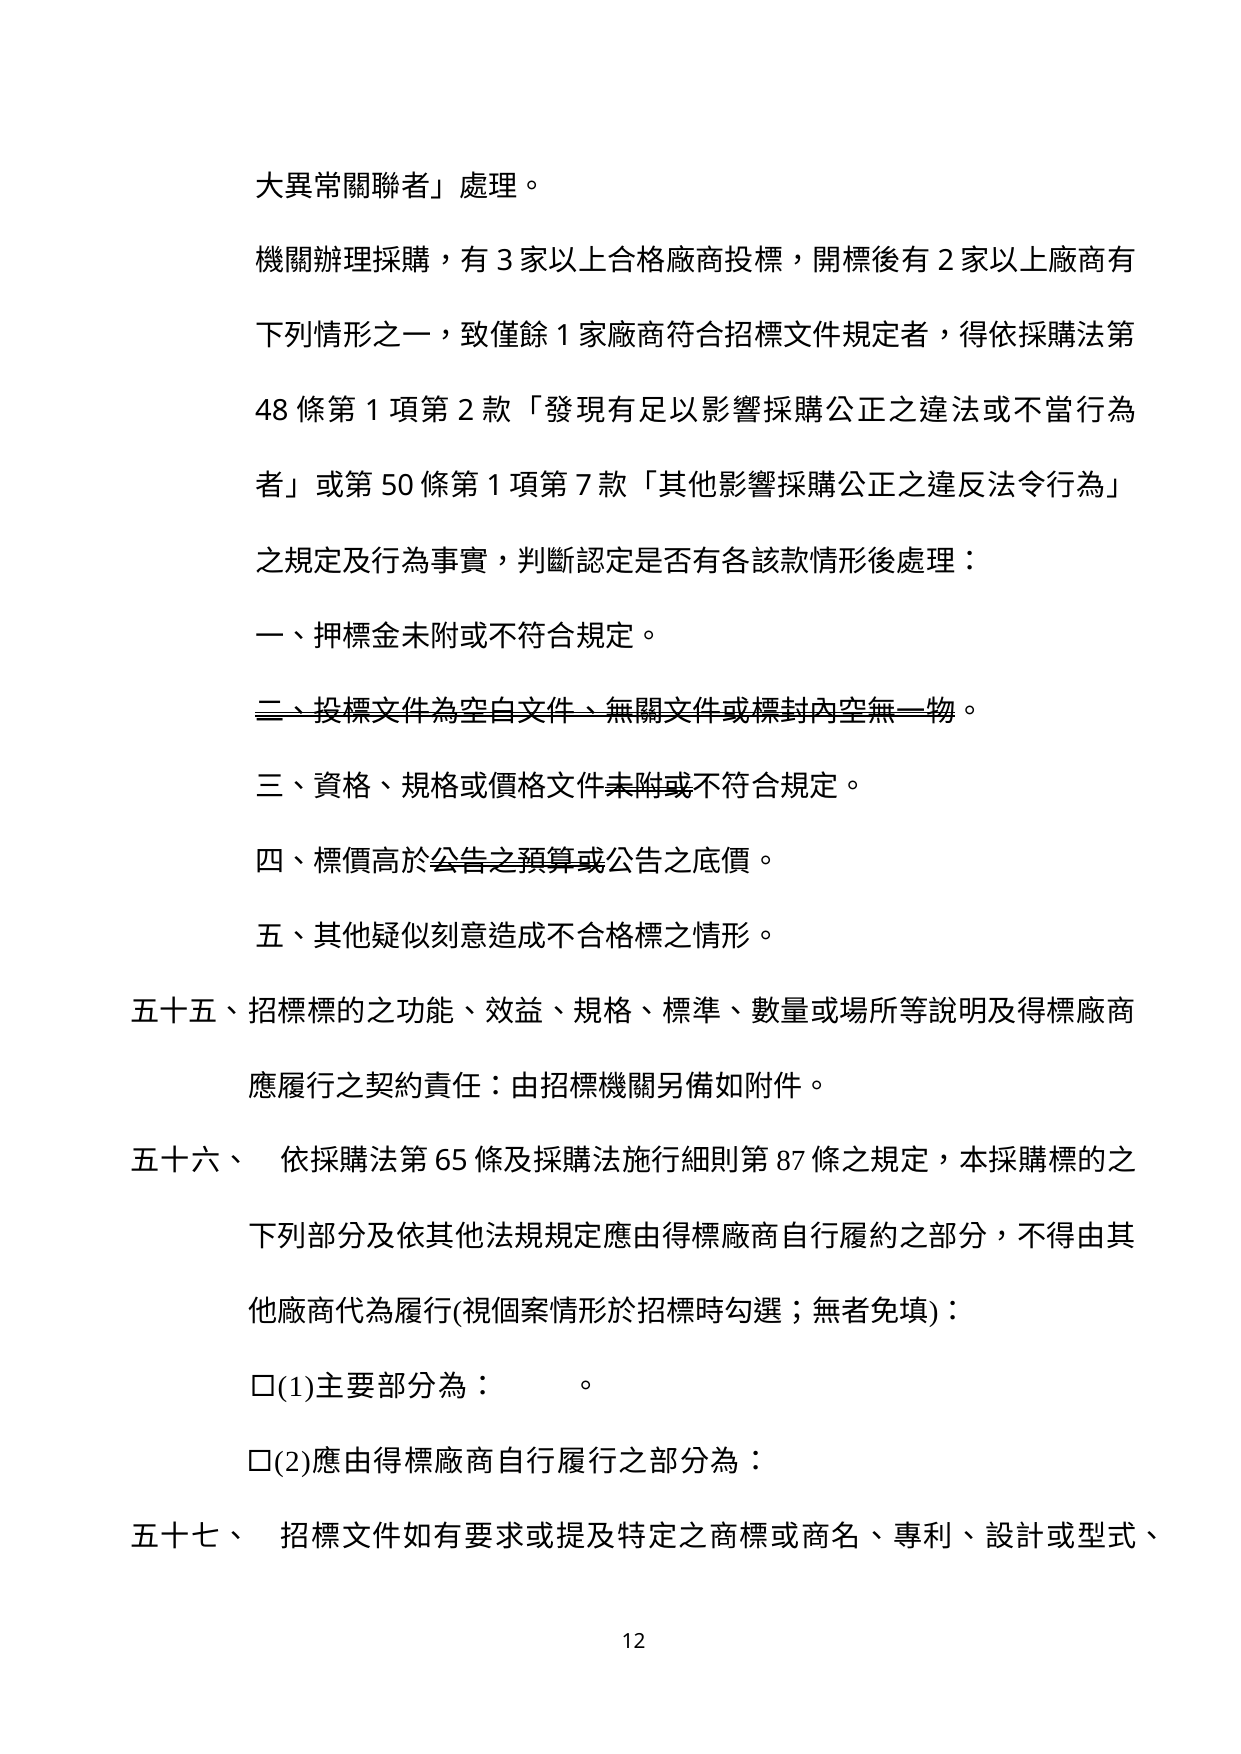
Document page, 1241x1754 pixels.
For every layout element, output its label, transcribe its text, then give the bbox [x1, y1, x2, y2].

text 三、資格、規格或價格文件未附或不符合規定。 [255, 746, 1137, 821]
text 一、押標金未附或不符合規定。 [255, 596, 1137, 671]
text 二、投標文件為空白文件、無關文件或標封內空無一物。 [255, 671, 1137, 746]
text 大異常關聯者」處理。 [255, 146, 1137, 221]
text 四、標價高於公告之預算或公告之底價。 [255, 821, 1137, 896]
list 招標標的之功能、效益、規格、標準、數量或場所等說明及得標廠商應履行之契約責任：由招標機關另備如附件。 [130, 971, 1137, 1121]
text (2)應由得標廠商自行履行之部分為： [130, 1421, 1137, 1496]
text (1)主要部分為： 。 [250, 1346, 1137, 1421]
text 五、其他疑似刻意造成不合格標之情形。 [255, 896, 1137, 971]
list 依採購法第65條及採購法施行細則第87條之規定，本採購標的之下列部分及依其他法規規定應由得標廠商自行履約之部分，不得由其他廠商代為履行(視個案情形於招標時勾選；無者免填)： [130, 1121, 1137, 1346]
text 機關辦理採購，有3家以上合格廠商投標，開標後有2家以上廠商有下列情形之一，致僅餘1家廠商符合招標文件規定者，得依採購法第48條第1項第2款「發現有足以影響採購公正之違法或不當行為者」或第50條第1項第7款「其他影響採購公正之違反法令行為」之規定及行為事實，判斷認定是否有各該款情形後處理： [255, 221, 1137, 596]
list 招標文件如有要求或提及特定之商標或商名、專利、設計或型式、特定來源地、生產者或供應者之情形，允許投標廠商提出同等品，其提出同等品之時機為： [130, 1496, 1137, 1571]
